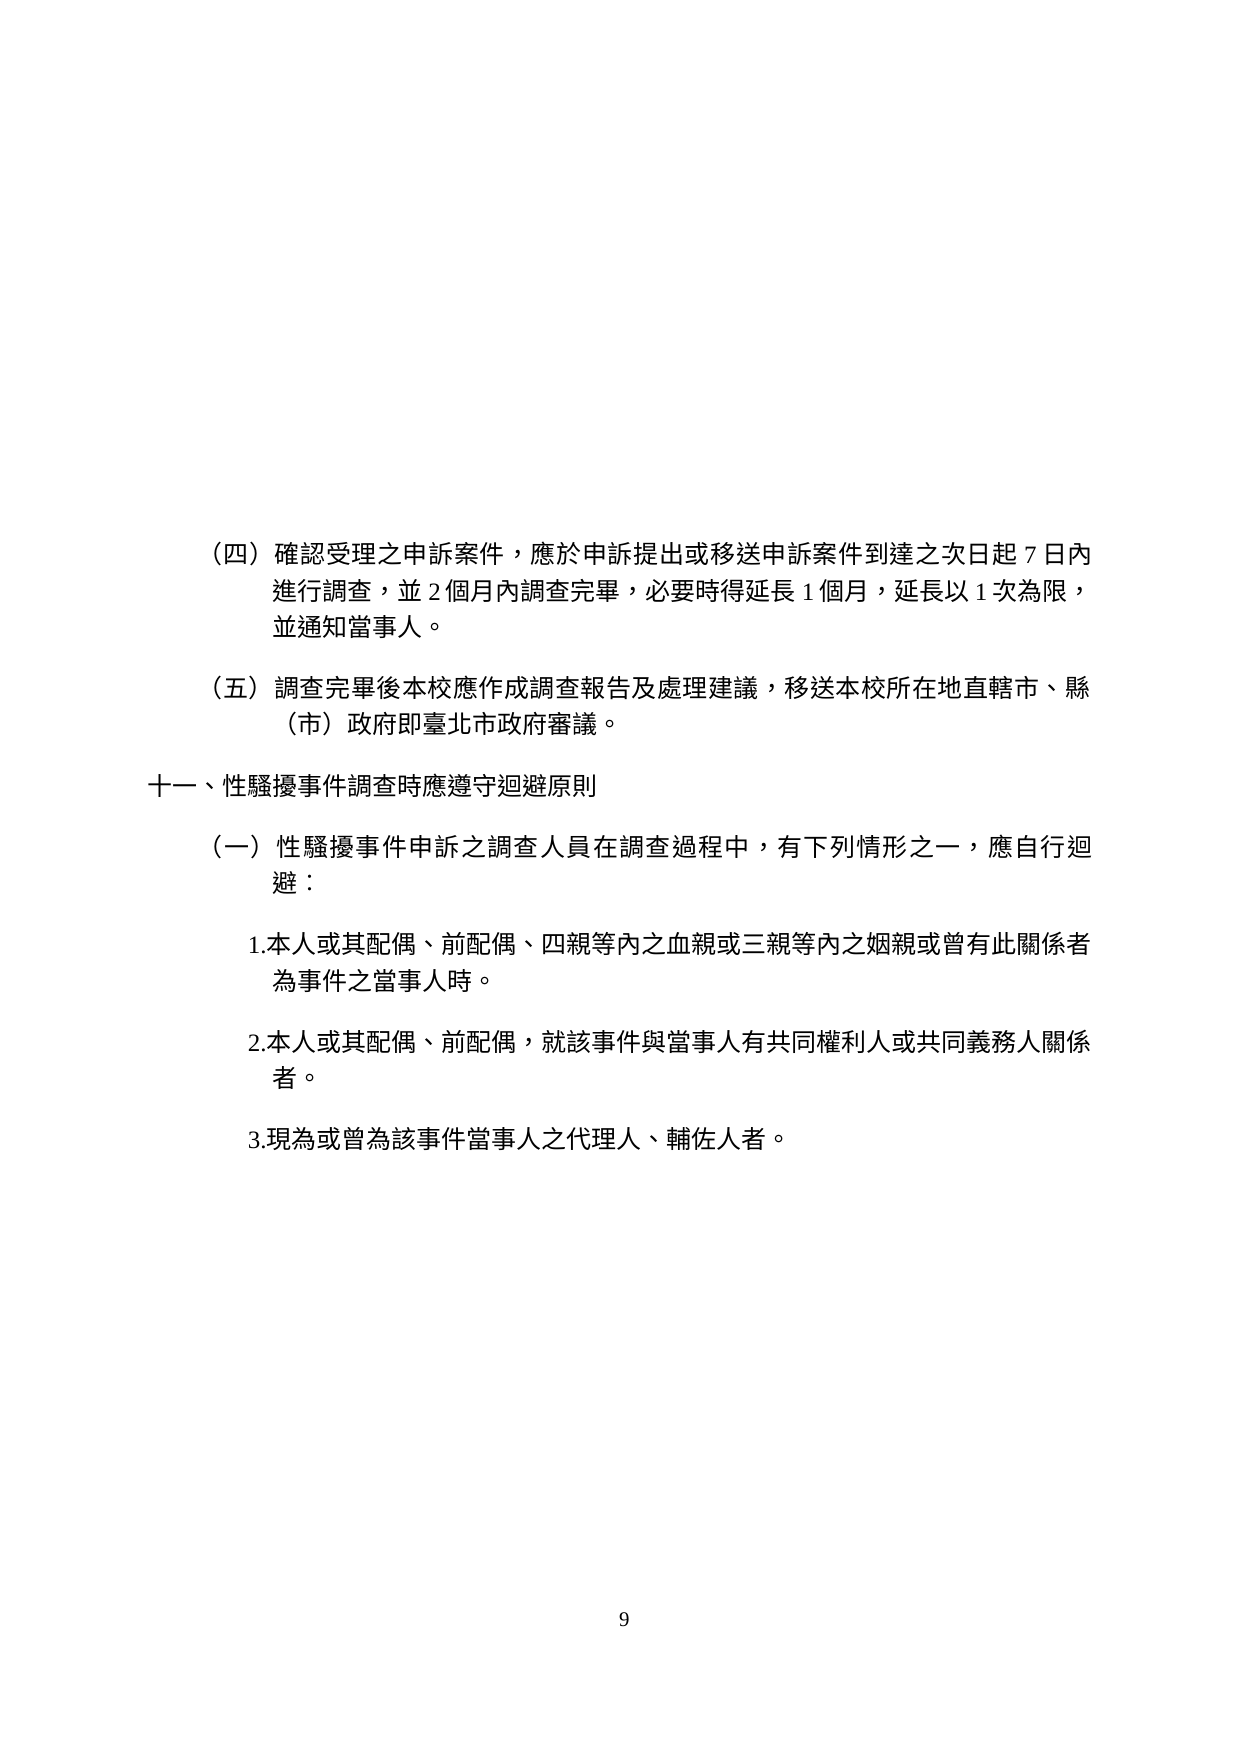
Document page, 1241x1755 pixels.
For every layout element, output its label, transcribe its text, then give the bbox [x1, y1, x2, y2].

text （四）確認受理之申訴案件，應於申訴提出或移送申訴案件到達之次日起7日內進行調查，並2個月內調查完畢，必要時得延長1個月，延長以1次為限，並通知當事人。 [198, 535, 1093, 644]
text 3.現為或曾為該事件當事人之代理人、輔佐人者。 [248, 1120, 1093, 1156]
text 1.本人或其配偶、前配偶、四親等內之血親或三親等內之姻親或曾有此關係者為事件之當事人時。 [248, 925, 1093, 997]
text 十一、性騷擾事件調查時應遵守迴避原則 [148, 766, 1093, 802]
text （五）調查完畢後本校應作成調查報告及處理建議，移送本校所在地直轄市、縣（市）政府即臺北市政府審議。 [198, 669, 1093, 741]
text 2.本人或其配偶、前配偶，就該事件與當事人有共同權利人或共同義務人關係者。 [248, 1022, 1093, 1095]
text （一）性騷擾事件申訴之調查人員在調查過程中，有下列情形之一，應自行迴避︰ [198, 827, 1093, 900]
